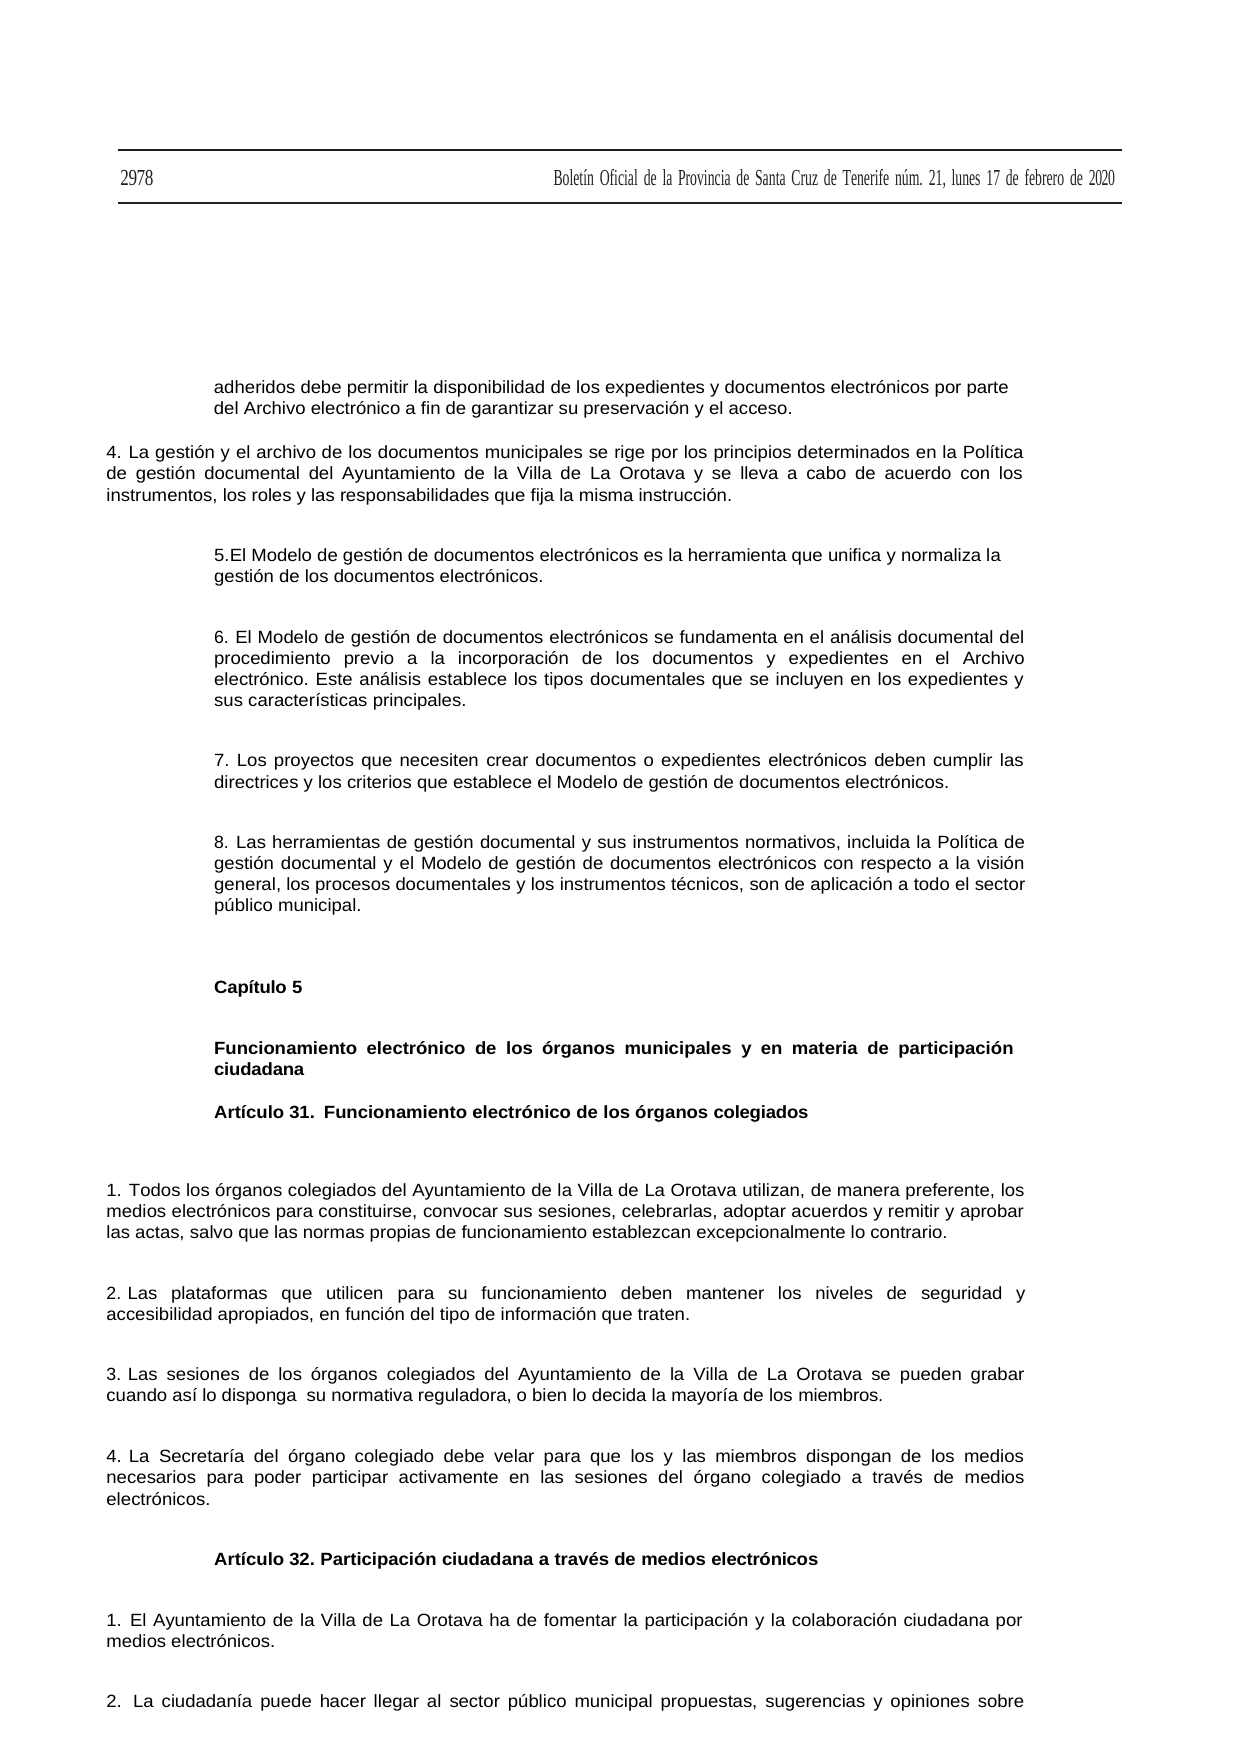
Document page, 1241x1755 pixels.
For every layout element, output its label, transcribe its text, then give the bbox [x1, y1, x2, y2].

list Las herramientas de gestión documental y sus instrumentos normativos, incluida la Política de gestión documental y el Modelo de gestión de documentos electrónicos con respecto a la visión general, los procesos documentales y los instrumentos técnicos, son de aplicación a todo el sector público municipal. [214, 832, 1026, 915]
list Los proyectos que necesiten crear documentos o expedientes electrónicos deben cumplir las directrices y los criterios que establece el Modelo de gestión de documentos electrónicos. [214, 750, 1025, 792]
list Las plataformas que utilicen para su funcionamiento deben mantener los niveles de seguridad y accesibilidad apropiados, en función del tipo de información que traten. [106, 1283, 1025, 1324]
text Capítulo 5 [214, 977, 1134, 997]
list La Secretaría del órgano colegiado debe velar para que los y las miembros dispongan de los medios necesarios para poder participar activamente en las sesiones del órgano colegiado a través de medios electrónicos. [106, 1446, 1026, 1509]
list La ciudadanía puede hacer llegar al sector público municipal propuestas, sugerencias y opiniones sobre [106, 1691, 1026, 1712]
list El Modelo de gestión de documentos electrónicos se fundamenta en el análisis documental del procedimiento previo a la incorporación de los documentos y expedientes en el Archivo electrónico. Este análisis establece los tipos documentales que se incluyen en los expedientes y sus características principales. [214, 627, 1026, 710]
list La gestión y el archivo de los documentos municipales se rige por los principios determinados en la Política de gestión documental del Ayuntamiento de la Villa de La Orotava y se lleva a cabo de acuerdo con los instrumentos, los roles y las responsabilidades que fija la misma instrucción. [106, 442, 1025, 505]
text Artículo 31. Funcionamiento electrónico de los órganos colegiados [214, 1102, 1134, 1123]
list Todos los órganos colegiados del Ayuntamiento de la Villa de La Orotava utilizan, de manera preferente, los medios electrónicos para constituirse, convocar sus sesiones, celebrarlas, adoptar acuerdos y remitir y aprobar las actas, salvo que las normas propias de funcionamiento establezcan excepcionalmente lo contrario. [106, 1179, 1025, 1242]
subtitle Artículo 32. Participación ciudadana a través de medios electrónicos [214, 1549, 1134, 1569]
text Funcionamiento electrónico de los órganos municipales y en materia de participación ciudadana [214, 1037, 1032, 1079]
list Las sesiones de los órganos colegiados del Ayuntamiento de la Villa de La Orotava se pueden grabar cuando así lo disponga su normativa reguladora, o bien lo decida la mayoría de los miembros. [106, 1364, 1026, 1406]
list El Ayuntamiento de la Villa de La Orotava ha de fomentar la participación y la colaboración ciudadana por medios electrónicos. [106, 1609, 1025, 1651]
list El Modelo de gestión de documentos electrónicos es la herramienta que unifica y normaliza la gestión de los documentos electrónicos. [214, 545, 1026, 586]
text adheridos debe permitir la disponibilidad de los expedientes y documentos electrónicos por parte del Archivo electrónico a fin de garantizar su preservación y el acceso. [214, 377, 1032, 418]
